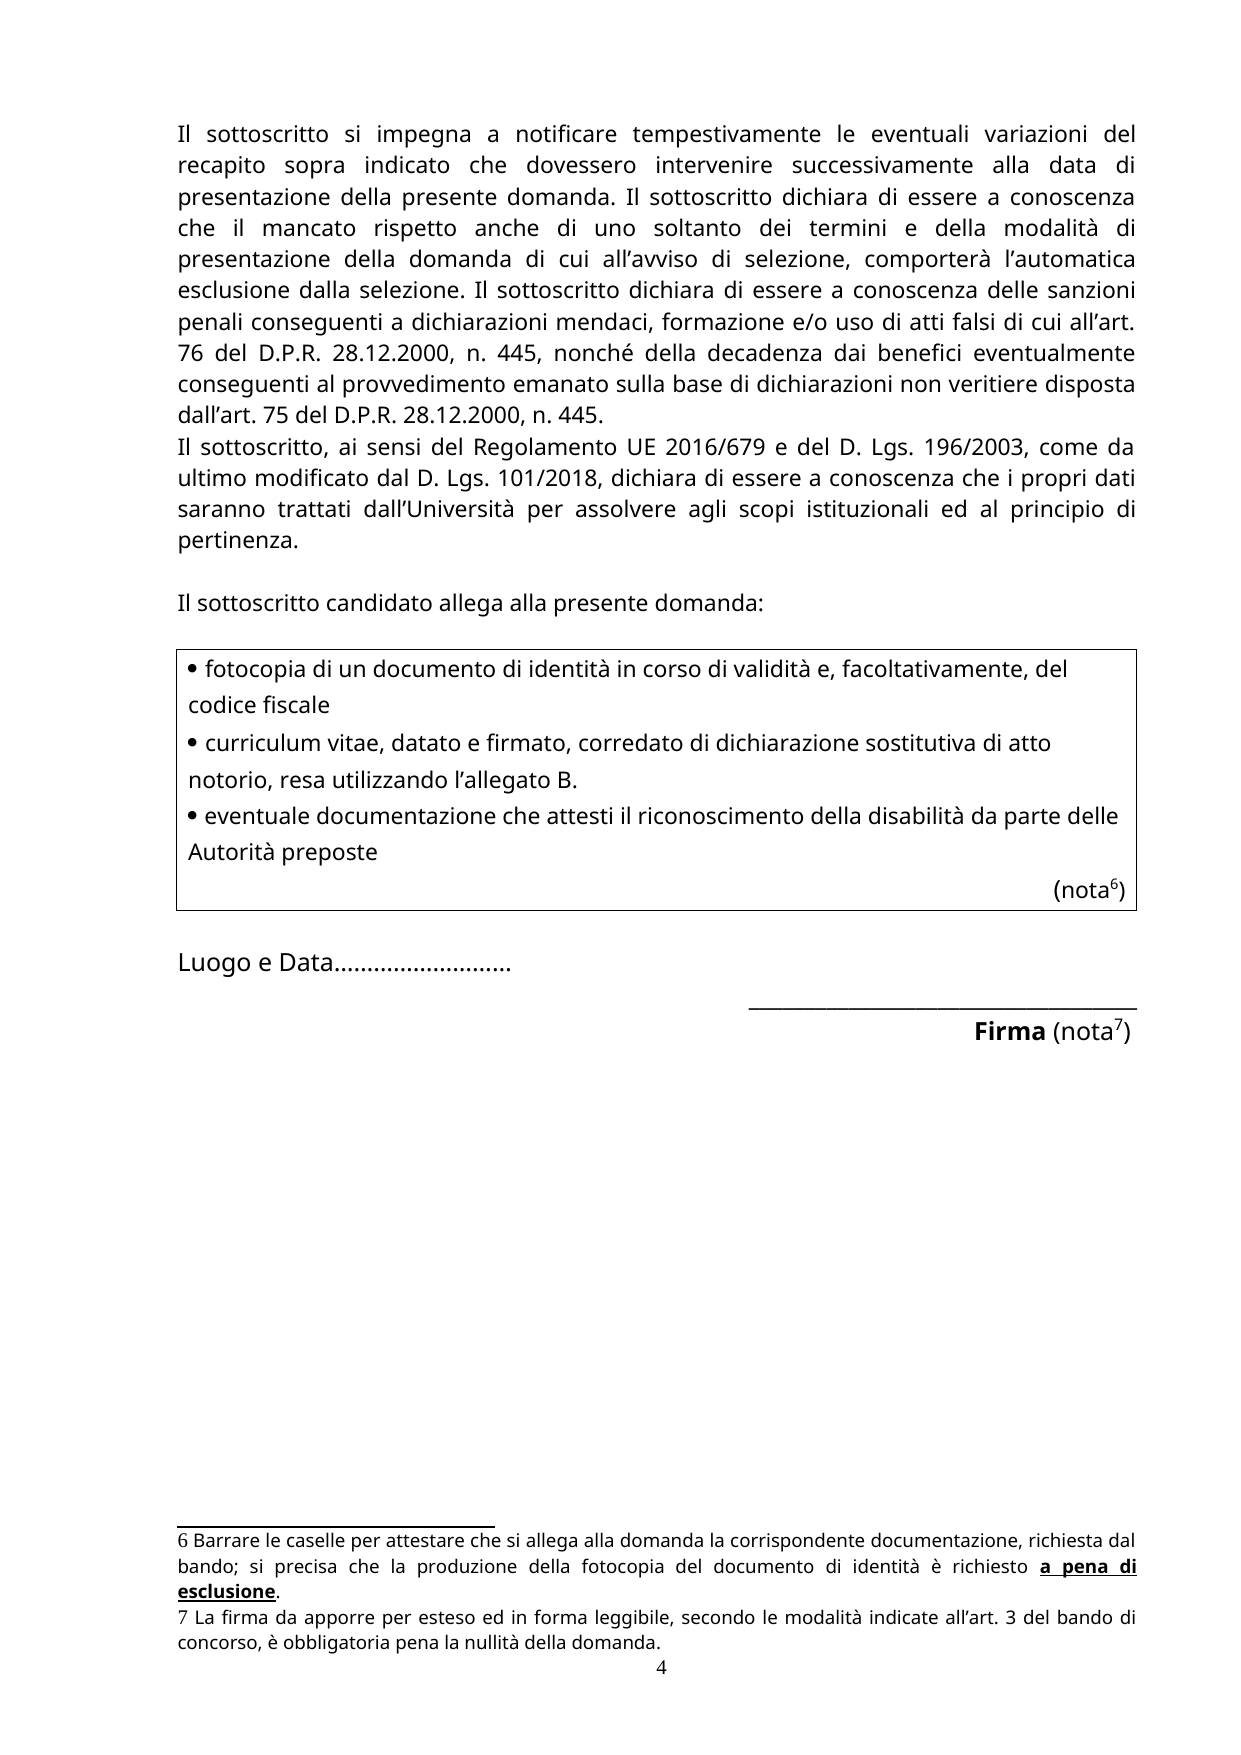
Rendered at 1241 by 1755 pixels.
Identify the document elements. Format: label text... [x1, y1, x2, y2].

text Il sottoscritto si impegna a notificare tempestivamente le eventuali variazioni del recapito sopra indicato che dovessero intervenire successivamente alla data di presentazione della presente domanda. Il sottoscritto dichiara di essere a conoscenza che il mancato rispetto anche di uno soltanto dei termini e della modalità di presentazione della domanda di cui all’avviso di selezione, comporterà l’automatica esclusione dalla selezione. Il sottoscritto dichiara di essere a conoscenza delle sanzioni penali conseguenti a dichiarazioni mendaci, formazione e/o uso di atti falsi di cui all’art. 76 del D.P.R. 28.12.2000, n. 445, nonché della decadenza dai benefici eventualmente conseguenti al provvedimento emanato sulla base di dichiarazioni non veritiere disposta dall’art. 75 del D.P.R. 28.12.2000, n. 445. [177, 118, 1137, 431]
text Luogo e Data……………………… [177, 945, 1137, 979]
table_header  fotocopia di un documento di identità in corso di validità e, facoltativamente, del codice fiscale  curriculum vitae, datato e firmato, corredato di dichiarazione sostitutiva di atto notorio, resa utilizzando l’allegato B.  eventuale documentazione che attesti il riconoscimento della disabilità da parte delle Autorità preposte (nota) [177, 650, 1136, 910]
text Il sottoscritto, ai sensi del Regolamento UE 2016/679 e del D. Lgs. 196/2003, come da ultimo modificato dal D. Lgs. 101/2018, dichiara di essere a conoscenza che i propri dati saranno trattati dall’Università per assolvere agli scopi istituzionali ed al principio di pertinenza. [177, 431, 1137, 556]
text La firma da apporre per esteso ed in forma leggibile, secondo le modalità indicate all’art. 3 del bando di concorso, è obbligatoria pena la nullità della domanda. [177, 1604, 1137, 1655]
text Firma (nota) [177, 1013, 1137, 1047]
text Il sottoscritto candidato allega alla presente domanda: [177, 587, 1137, 618]
text ___________________________________ [177, 979, 1137, 1013]
